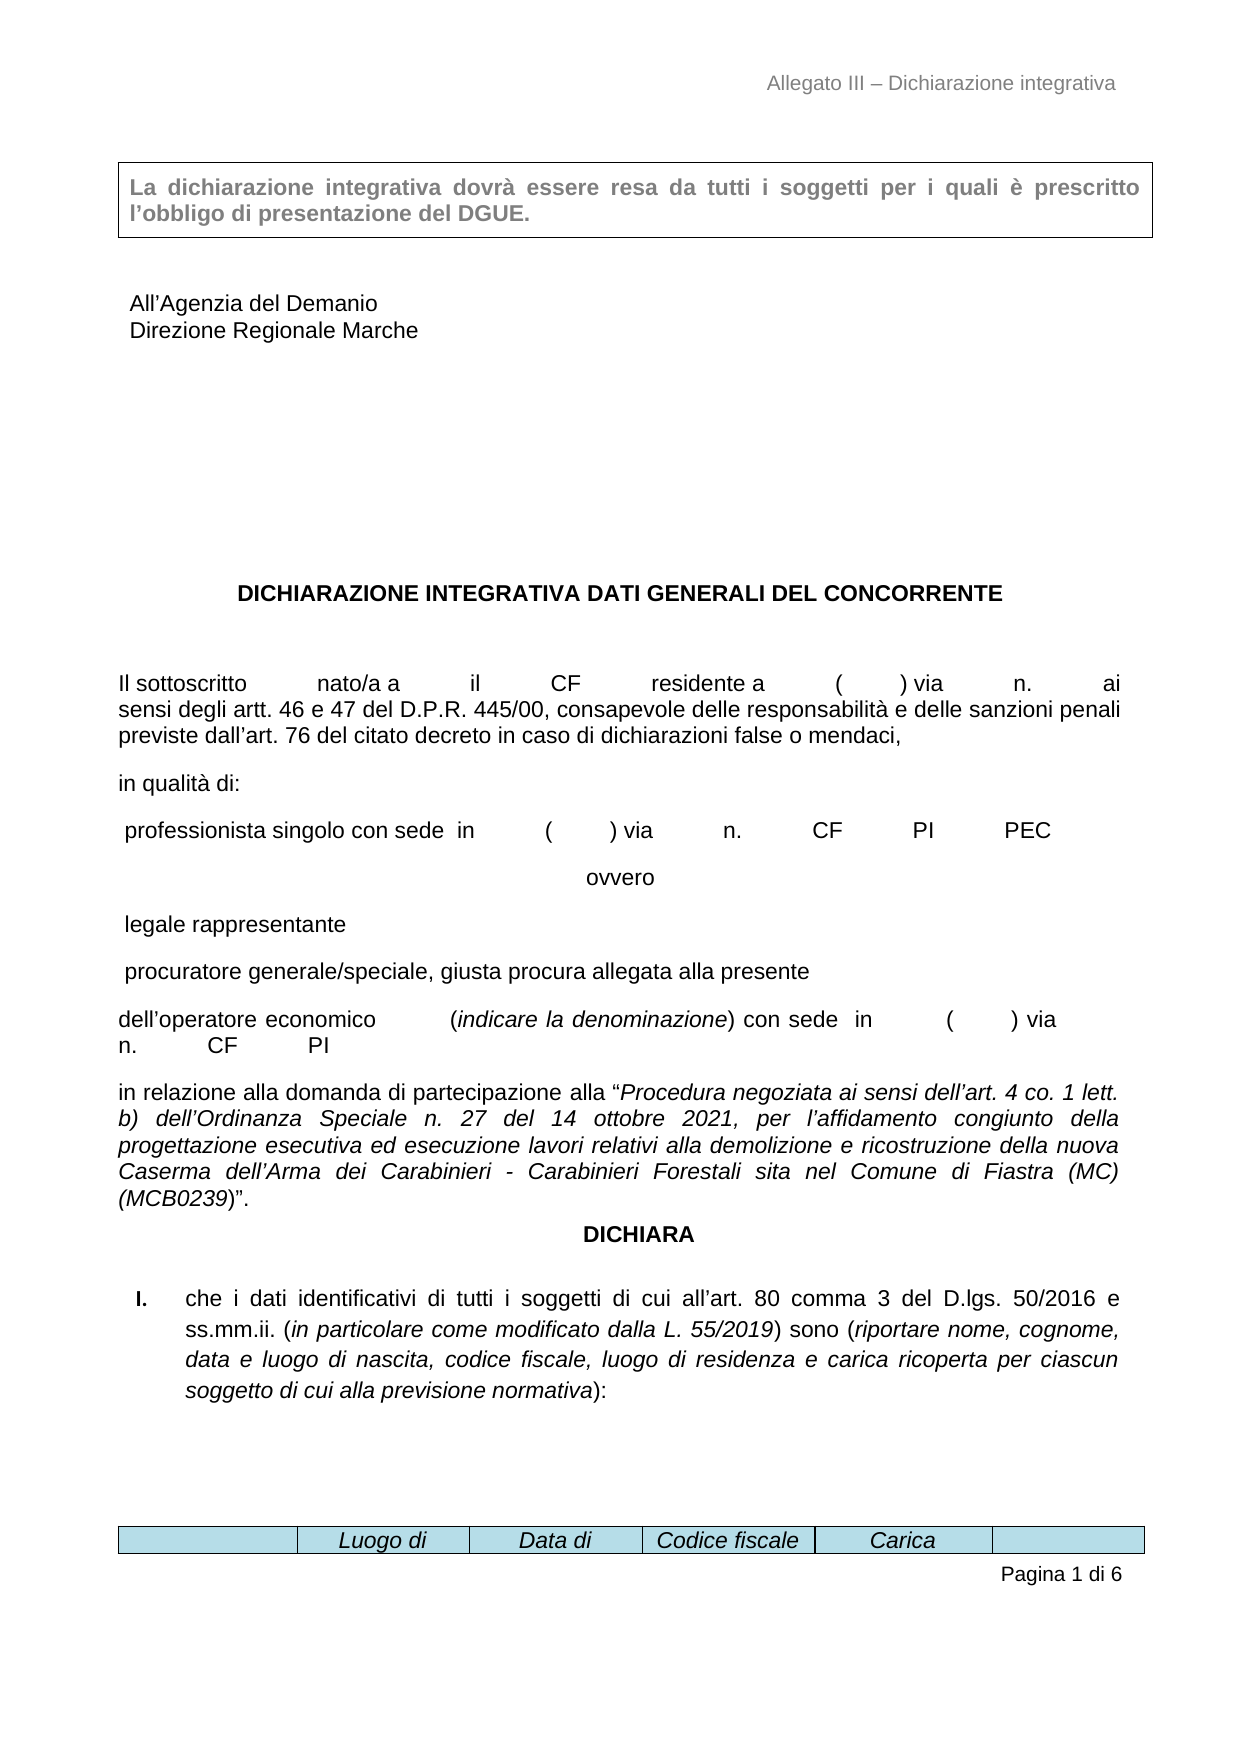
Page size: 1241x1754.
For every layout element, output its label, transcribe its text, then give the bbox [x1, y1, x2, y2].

text dell’operatore economico (indicare la denominazione) con sede in ( ) via n. CF PI [118, 1006, 1122, 1058]
table_header Carica [816, 1527, 992, 1553]
table_cell All’Agenzia del Demanio Direzione Regionale Marche [118, 290, 461, 343]
list che i dati identificativi di tutti i soggetti di cui all’art. 80 comma 3 del D.lgs. 50/2016 e ss.mm.ii. (in particolare come modificato dalla L. 55/2019) sono (riportare nome, cognome, data e luogo di nascita, codice fiscale, luogo di residenza e carica ricoperta per ciascun soggetto di cui alla previsione normativa): [148, 1284, 1122, 1403]
text Il sottoscritto nato/a a il CF residente a ( ) via n. ai sensi degli artt. 46 e 47 del D.P.R. 445/00, consapevole delle responsabilità e delle sanzioni penali previste dall’art. 76 del citato decreto in caso di dichiarazioni false o mendaci, [118, 670, 1122, 749]
table_cell [461, 290, 482, 343]
text legale rappresentante [118, 911, 1122, 937]
table_header Codice fiscale [643, 1527, 814, 1553]
table_header La dichiarazione integrativa dovrà essere resa da tutti i soggetti per i quali è prescritto l’obbligo di presentazione del DGUE. [119, 163, 1152, 237]
table_header [119, 1527, 297, 1553]
table_header [993, 1527, 1144, 1553]
text in relazione alla domanda di partecipazione alla “Procedura negoziata ai sensi dell’art. 4 co. 1 lett. b) dell’Ordinanza Speciale n. 27 del 14 ottobre 2021, per l’affidamento congiunto della progettazione esecutiva ed esecuzione lavori relativi alla demolizione e ricostruzione della nuova Caserma dell’Arma dei Carabinieri - Carabinieri Forestali sita nel Comune di Fiastra (MC) (MCB0239)”. [118, 1079, 1122, 1211]
table_header Luogo di [298, 1527, 469, 1553]
table_header [140, 264, 482, 290]
table_header Data di [470, 1527, 642, 1553]
text ovvero [118, 864, 1122, 890]
text DICHIARA [156, 1221, 1122, 1248]
text professionista singolo con sede in ( ) via n. CF PI PEC [118, 817, 1122, 843]
text DICHIARAZIONE INTEGRATIVA DATI GENERALI DEL CONCORRENTE [118, 580, 1122, 607]
text in qualità di: [118, 769, 1122, 796]
table_header [118, 264, 139, 290]
text procuratore generale/speciale, giusta procura allegata alla presente [118, 958, 1122, 985]
